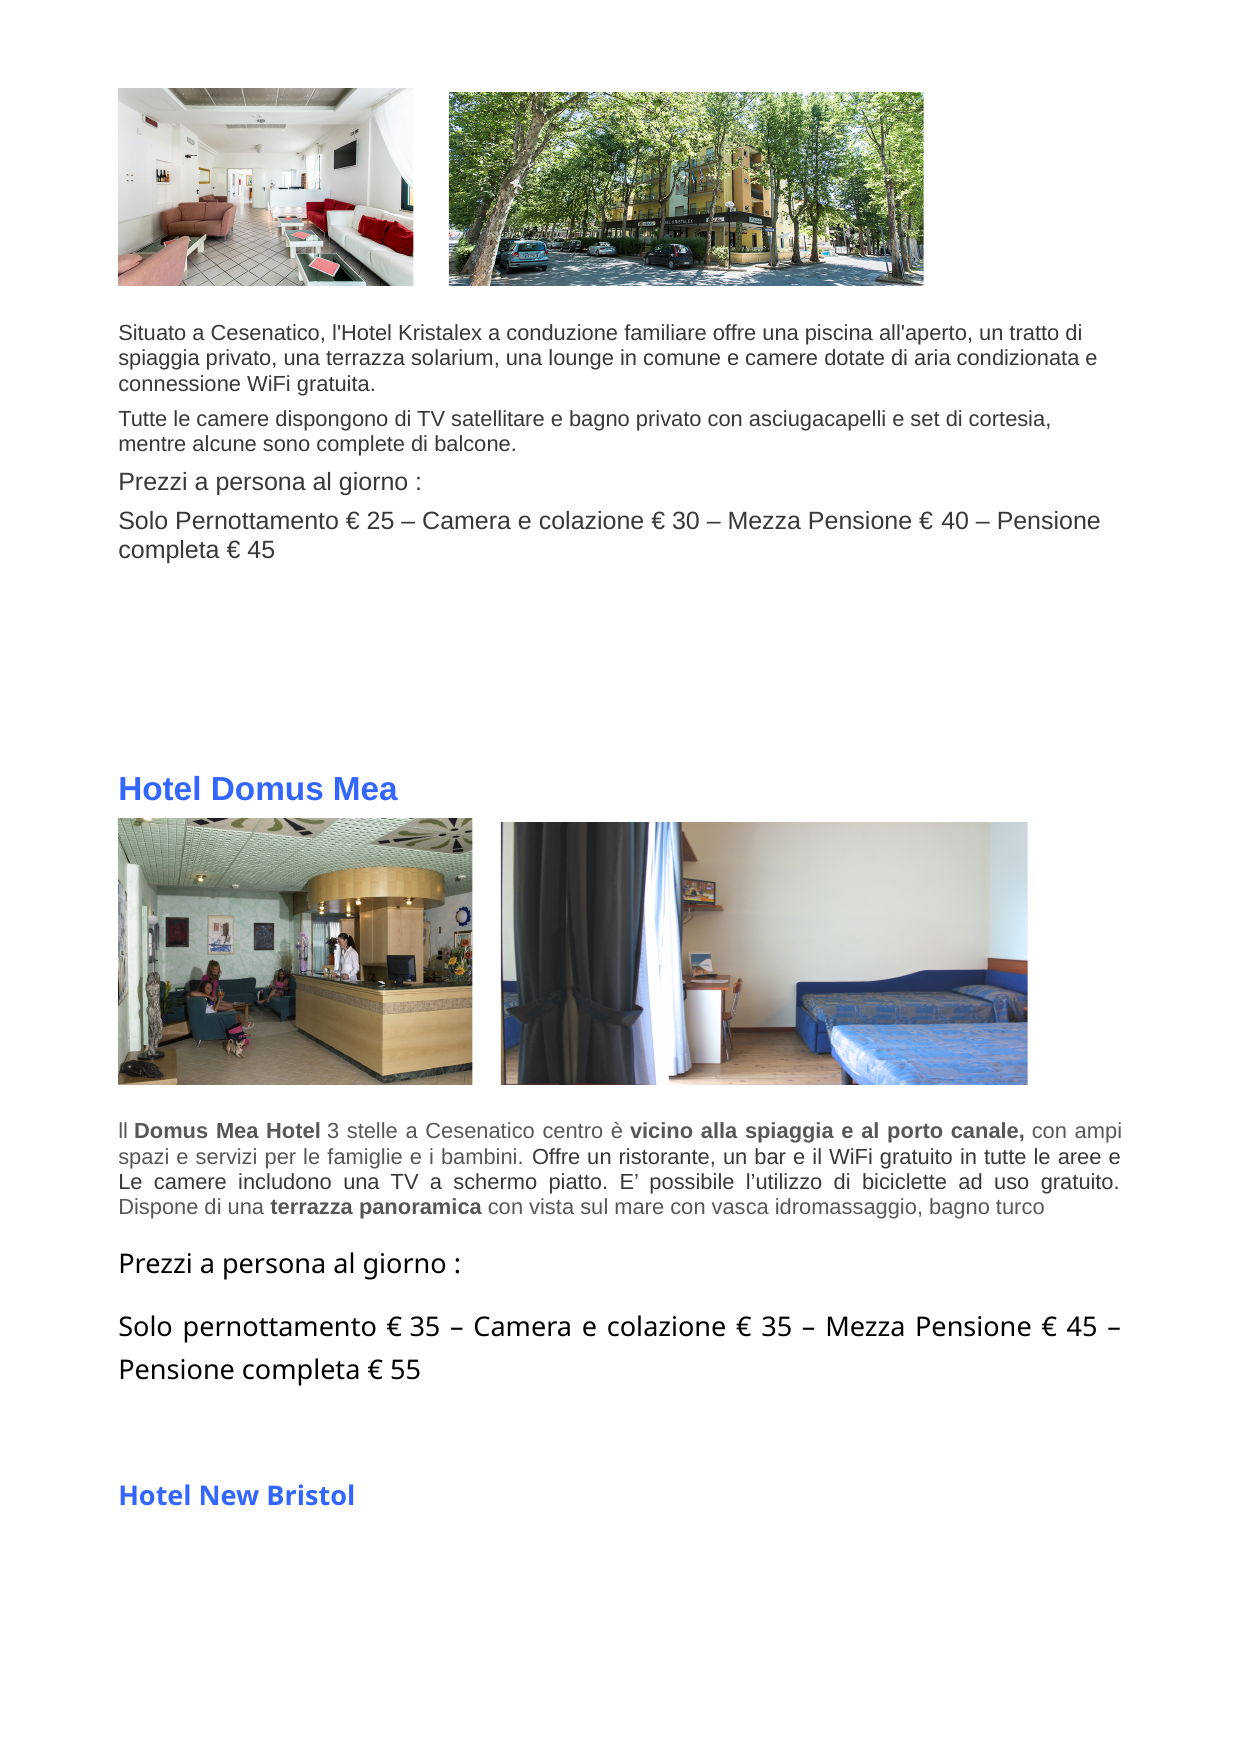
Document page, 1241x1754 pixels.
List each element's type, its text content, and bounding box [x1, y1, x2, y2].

text Prezzi a persona al giorno : [118, 467, 1122, 496]
picture [500, 822, 1028, 1085]
text Prezzi a persona al giorno : [118, 1244, 1122, 1281]
picture [118, 88, 414, 286]
text Situato a Cesenatico, l'Hotel Kristalex a conduzione familiare offre una piscina all'aperto, un tratto di spiaggia privato, una terrazza solarium, una lounge in comune e camere dotate di aria condizionata e connessione WiFi gratuita. [118, 320, 1122, 396]
text Hotel Domus Mea [118, 769, 1122, 808]
picture [448, 92, 924, 286]
text Solo Pernottamento € 25 – Camera e colazione € 30 – Mezza Pensione € 40 – Pensione completa € 45 [118, 506, 1122, 563]
text Tutte le camere dispongono di TV satellitare e bagno privato con asciugacapelli e set di cortesia, mentre alcune sono complete di balcone. [118, 406, 1122, 456]
text Solo pernottamento € 35 – Camera e colazione € 35 – Mezza Pensione € 45 – Pensione completa € 55 [118, 1308, 1122, 1387]
text ll Domus Mea Hotel 3 stelle a Cesenatico centro è vicino alla spiaggia e al porto canale, con ampi spazi e servizi per le famiglie e i bambini. Offre un ristorante, un bar e il WiFi gratuito in tutte le aree e Le camere includono una TV a schermo piatto. E’ possibile l’utilizzo di biciclette ad uso gratuito. Dispone di una terrazza panoramica con vista sul mare con vasca idromassaggio, bagno turco [118, 1118, 1122, 1219]
picture [118, 818, 473, 1085]
text Hotel New Bristol [118, 1477, 1122, 1513]
